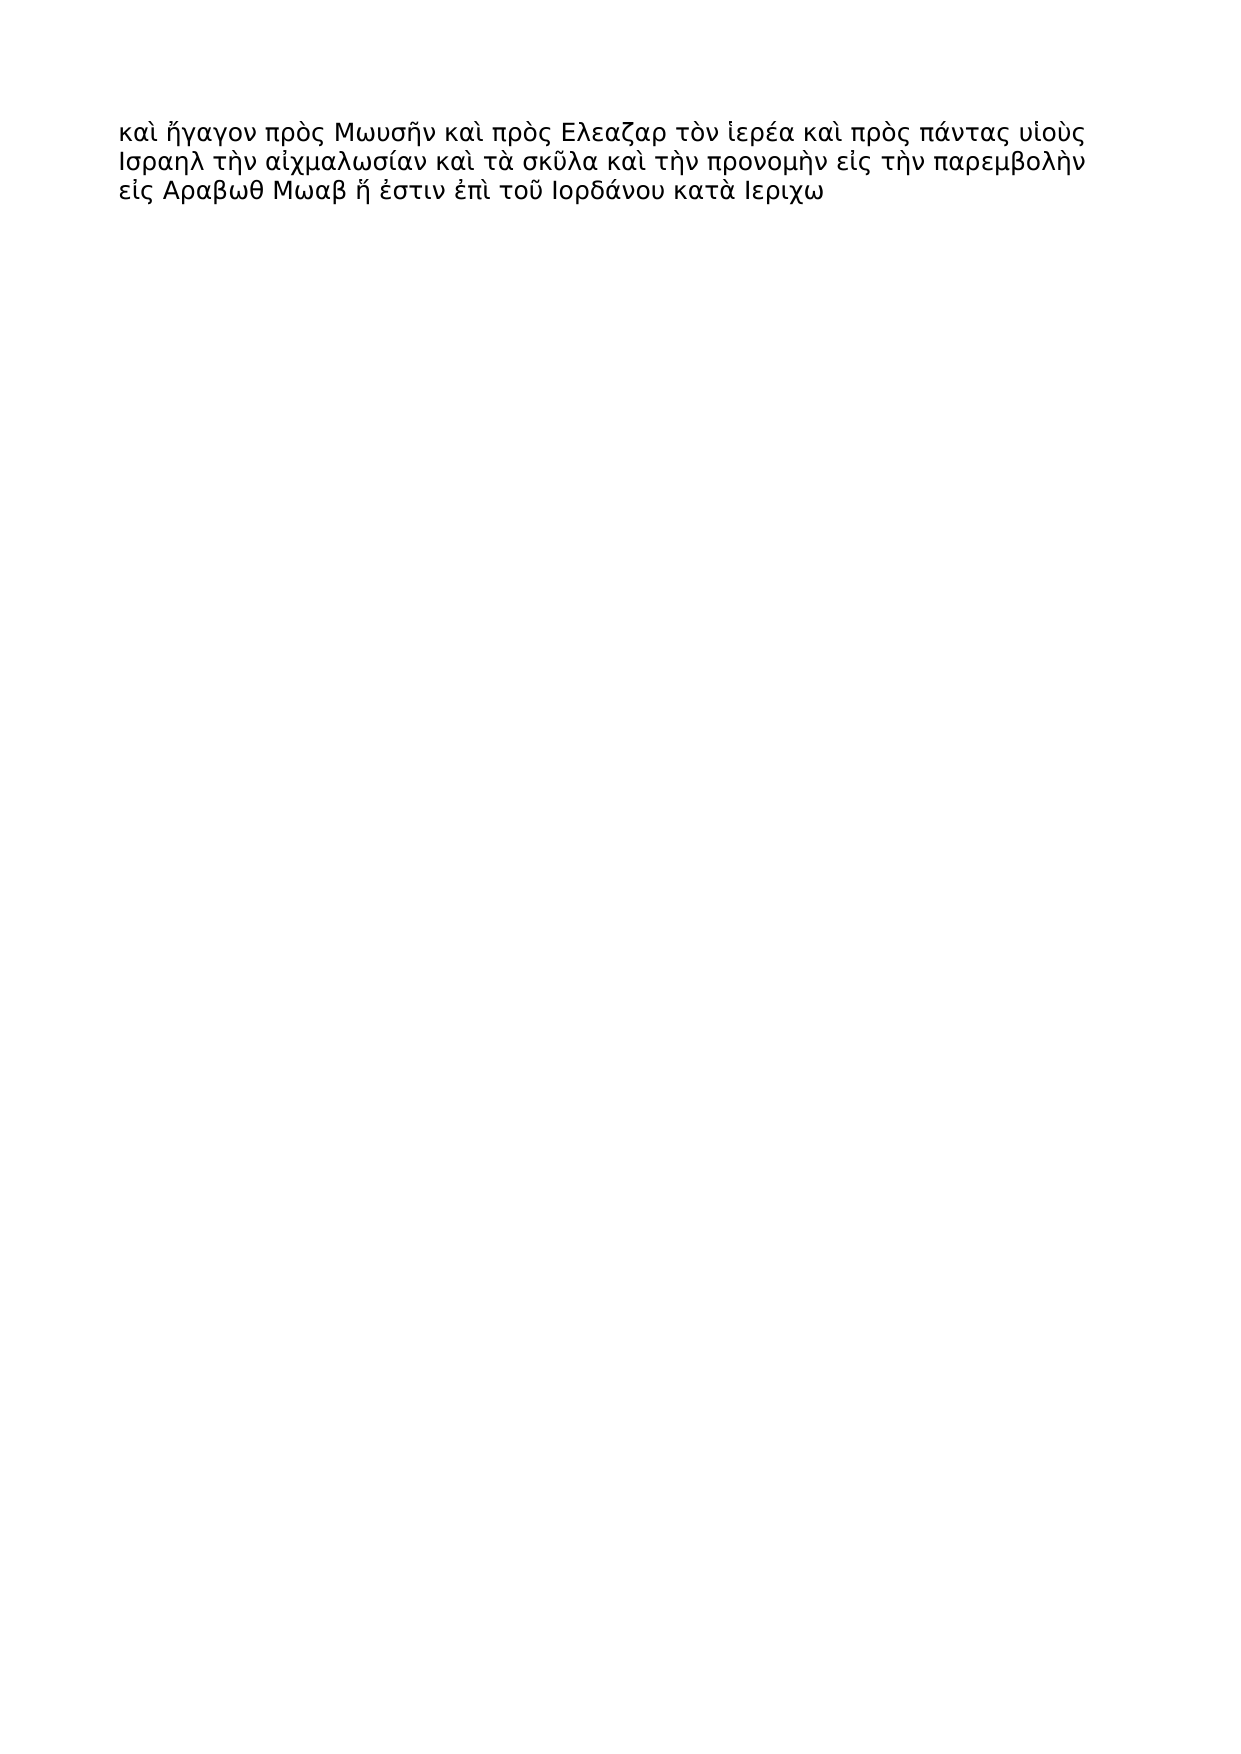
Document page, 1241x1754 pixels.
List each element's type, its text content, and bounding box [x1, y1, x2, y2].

text καὶ ἤγαγον πρὸς Μωυσῆν καὶ πρὸς Ελεαζαρ τὸν ἱερέα καὶ πρὸς πάντας υἱοὺς Ισραηλ τὴν αἰχμαλωσίαν καὶ τὰ σκῦλα καὶ τὴν προνομὴν εἰς τὴν παρεμβολὴν εἰς Αραβωθ Μωαβ ἥ ἐστιν ἐπὶ τοῦ Ιορδάνου κατὰ Ιεριχω [118, 118, 1122, 206]
